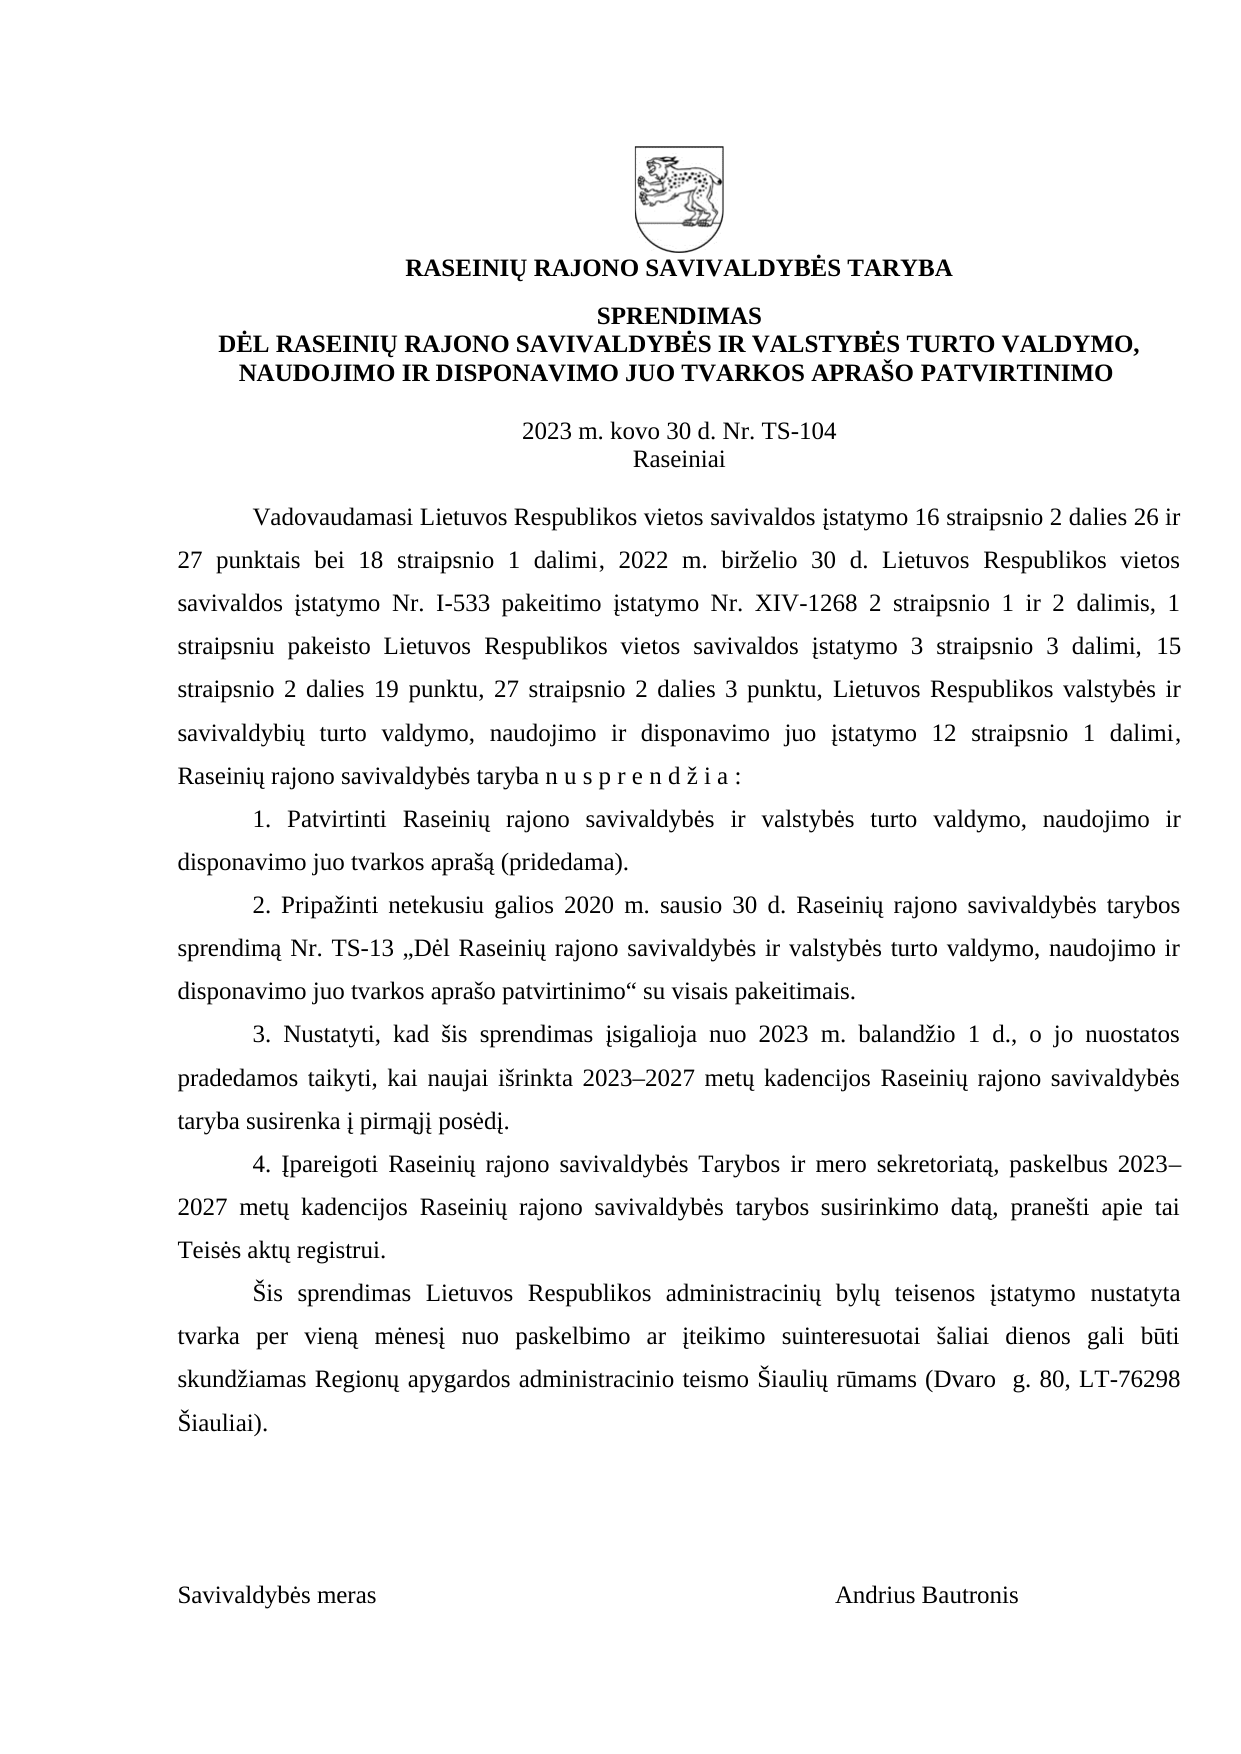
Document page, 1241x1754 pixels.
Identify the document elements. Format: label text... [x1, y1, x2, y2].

text DĖL RASEINIŲ RAJONO SAVIVALDYBĖS IR VALSTYBĖS TURTO VALDYMO, NAUDOJIMO IR DISPONAVIMO JUO TVARKOS APRAŠO PATVIRTINIMO [177, 329, 1181, 387]
text 2023 m. kovo 30 d. Nr. TS-104 [177, 416, 1181, 444]
text Vadovaudamasi Lietuvos Respublikos vietos savivaldos įstatymo 16 straipsnio 2 dalies 26 ir 27 punktais bei 18 straipsnio 1 dalimi, 2022 m. birželio 30 d. Lietuvos Respublikos vietos savivaldos įstatymo Nr. I-533 pakeitimo įstatymo Nr. XIV-1268 2 straipsnio 1 ir 2 dalimis, 1 straipsniu pakeisto Lietuvos Respublikos vietos savivaldos įstatymo 3 straipsnio 3 dalimi, 15 straipsnio 2 dalies 19 punktu, 27 straipsnio 2 dalies 3 punktu, Lietuvos Respublikos valstybės ir savivaldybių turto valdymo, naudojimo ir disponavimo juo įstatymo 12 straipsnio 1 dalimi, Raseinių rajono savivaldybės taryba nusprendžia: [177, 502, 1181, 789]
text 1. Patvirtinti Raseinių rajono savivaldybės ir valstybės turto valdymo, naudojimo ir disponavimo juo tvarkos aprašą (pridedama). [177, 804, 1181, 876]
text 3. Nustatyti, kad šis sprendimas įsigalioja nuo 2023 m. balandžio 1 d., o jo nuostatos pradedamos taikyti, kai naujai išrinkta 2023–2027 metų kadencijos Raseinių rajono savivaldybės taryba susirenka į pirmąjį posėdį. [177, 1019, 1181, 1134]
text Savivaldybės meras Andrius Bautronis [177, 1580, 1181, 1609]
text Šis sprendimas Lietuvos Respublikos administracinių bylų teisenos įstatymo nustatyta tvarka per vieną mėnesį nuo paskelbimo ar įteikimo suinteresuotai šaliai dienos gali būti skundžiamas Regionų apygardos administracinio teismo Šiaulių rūmams (Dvaro g. 80, LT-76298 Šiauliai). [177, 1278, 1181, 1436]
text Raseiniai [177, 444, 1181, 473]
text 2. Pripažinti netekusiu galios 2020 m. sausio 30 d. Raseinių rajono savivaldybės tarybos sprendimą Nr. TS-13 „Dėl Raseinių rajono savivaldybės ir valstybės turto valdymo, naudojimo ir disponavimo juo tvarkos aprašo patvirtinimo“ su visais pakeitimais. [177, 890, 1181, 1005]
text SPRENDIMAS [177, 301, 1181, 329]
text RASEINIŲ RAJONO SAVIVALDYBĖS TARYBA [177, 253, 1181, 282]
text 4. Įpareigoti Raseinių rajono savivaldybės Tarybos ir mero sekretoriatą, paskelbus 2023–2027 metų kadencijos Raseinių rajono savivaldybės tarybos susirinkimo datą, pranešti apie tai Teisės aktų registrui. [177, 1149, 1181, 1264]
